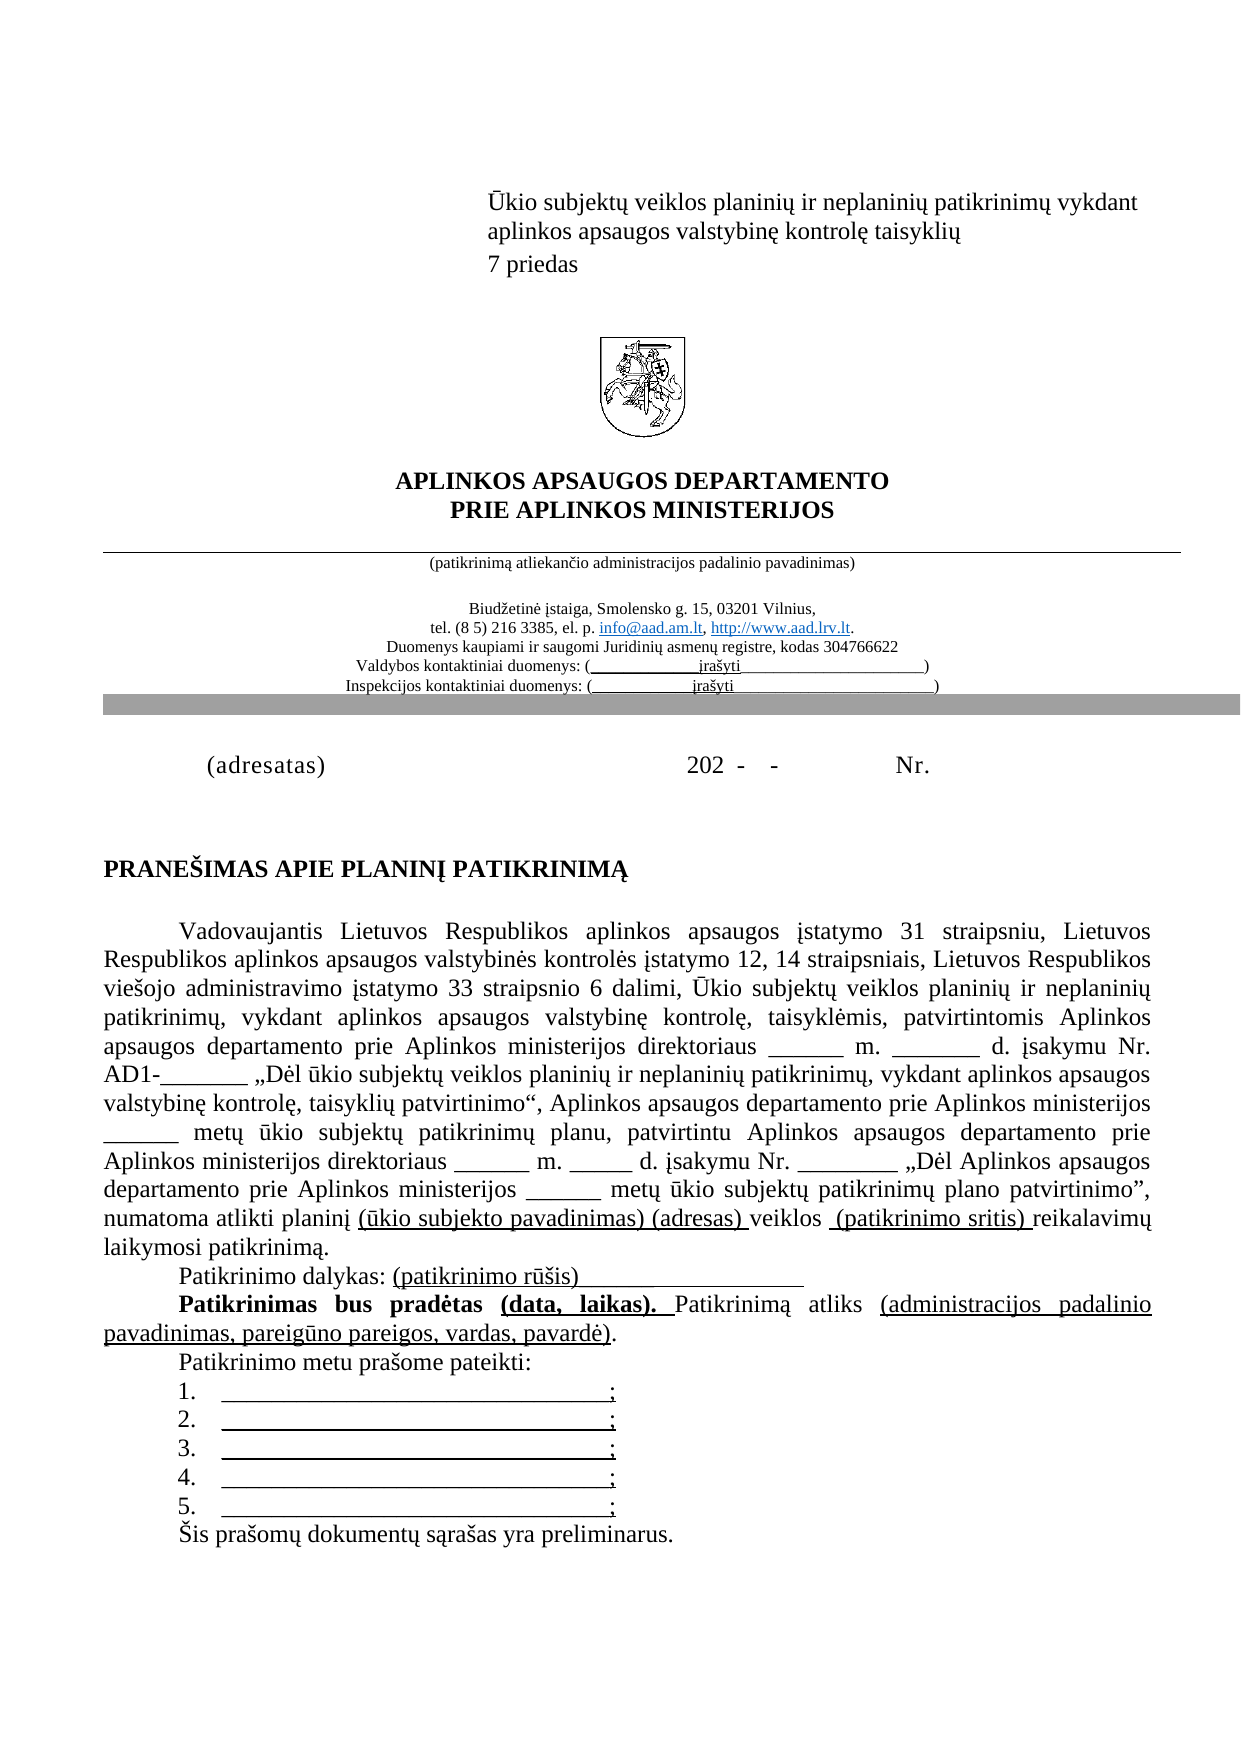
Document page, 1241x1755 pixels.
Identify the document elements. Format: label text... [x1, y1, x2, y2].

table_cell (patikrinimą atliekančio administracijos padalinio pavadinimas) [103, 553, 1181, 572]
table_cell [674, 786, 879, 826]
text 3. _______________________________; [177, 1433, 1152, 1462]
text Patikrinimo metu prašome pateikti: [103, 1347, 1152, 1376]
text aplinkos apsaugos valstybinę kontrolę taisyklių [487, 216, 1181, 245]
text prie aplinkos ministerijos [103, 495, 1181, 523]
table_header [103, 524, 1181, 552]
text 1. _______________________________; [177, 1376, 1152, 1404]
text Inspekcijos kontaktiniai duomenys: (____________įrašyti________________________) [103, 675, 1181, 694]
text 4. _______________________________; [177, 1462, 1152, 1491]
table_cell PRANEŠIMAS APIE PLANINĮ PATIKRINIMĄ [103, 854, 1181, 889]
table_cell (adresatas) [103, 744, 642, 854]
text aplinkos apsaugos departamento [103, 466, 1181, 495]
text 2. _______________________________; [177, 1404, 1152, 1433]
text Patikrinimas bus pradėtas (data, laikas). Patikrinimą atliks (administracijos padalinio pavadinimas, pareigūno pareigos, vardas, pavardė). [103, 1289, 1152, 1347]
table_cell [880, 786, 943, 826]
table_cell [943, 786, 1181, 826]
table_cell [642, 786, 674, 826]
table_cell [642, 826, 1181, 854]
text Patikrinimo dalykas: (patikrinimo rūšis)______ [103, 1261, 1152, 1289]
text Biudžetinė įstaiga, Smolensko g. 15, 03201 Vilnius, [103, 599, 1181, 618]
text Valdybos kontaktiniai duomenys: (_____________įrašyti______________________) [103, 656, 1181, 675]
text Duomenys kaupiami ir saugomi Juridinių asmenų registre, kodas 304766622 [103, 637, 1181, 656]
text Vadovaujantis Lietuvos Respublikos aplinkos apsaugos įstatymo 31 straipsniu, Lietuvos Respublikos aplinkos apsaugos valstybinės kontrolės įstatymo 12, 14 straipsniais, Lietuvos Respublikos viešojo administravimo įstatymo 33 straipsnio 6 dalimi, Ūkio subjektų veiklos planinių ir neplaninių patikrinimų, vykdant aplinkos apsaugos valstybinę kontrolę, taisyklėmis, patvirtintomis Aplinkos apsaugos departamento prie Aplinkos ministerijos direktoriaus ______ m. _______ d. įsakymu Nr. AD1-_______ „Dėl ūkio subjektų veiklos planinių ir neplaninių patikrinimų, vykdant aplinkos apsaugos valstybinę kontrolę, taisyklių patvirtinimo“, Aplinkos apsaugos departamento prie Aplinkos ministerijos ______ metų ūkio subjektų patikrinimų planu, patvirtintu Aplinkos apsaugos departamento prie Aplinkos ministerijos direktoriaus ______ m. _____ d. įsakymu Nr. ________ „Dėl Aplinkos apsaugos departamento prie Aplinkos ministerijos ______ metų ūkio subjektų patikrinimų plano patvirtinimo”, numatoma atlikti planinį (ūkio subjekto pavadinimas) (adresas) veiklos (patikrinimo sritis) reikalavimų laikymosi patikrinimą. [103, 916, 1152, 1261]
table_header [103, 715, 1181, 744]
text tel. (8 5) 216 3385, el. p. info@aad.am.lt, http://www.aad.lrv.lt. [103, 618, 1181, 637]
text 7 priedas [487, 249, 1181, 278]
table_cell [642, 744, 674, 786]
text Ūkio subjektų veiklos planinių ir neplaninių patikrinimų vykdant [487, 187, 1181, 216]
table_cell [943, 744, 1181, 786]
table_cell Nr. [880, 744, 943, 786]
text Šis prašomų dokumentų sąrašas yra preliminarus. [103, 1519, 1152, 1548]
text 5. _______________________________; [177, 1491, 1152, 1519]
table_cell 202 - - [674, 744, 879, 786]
